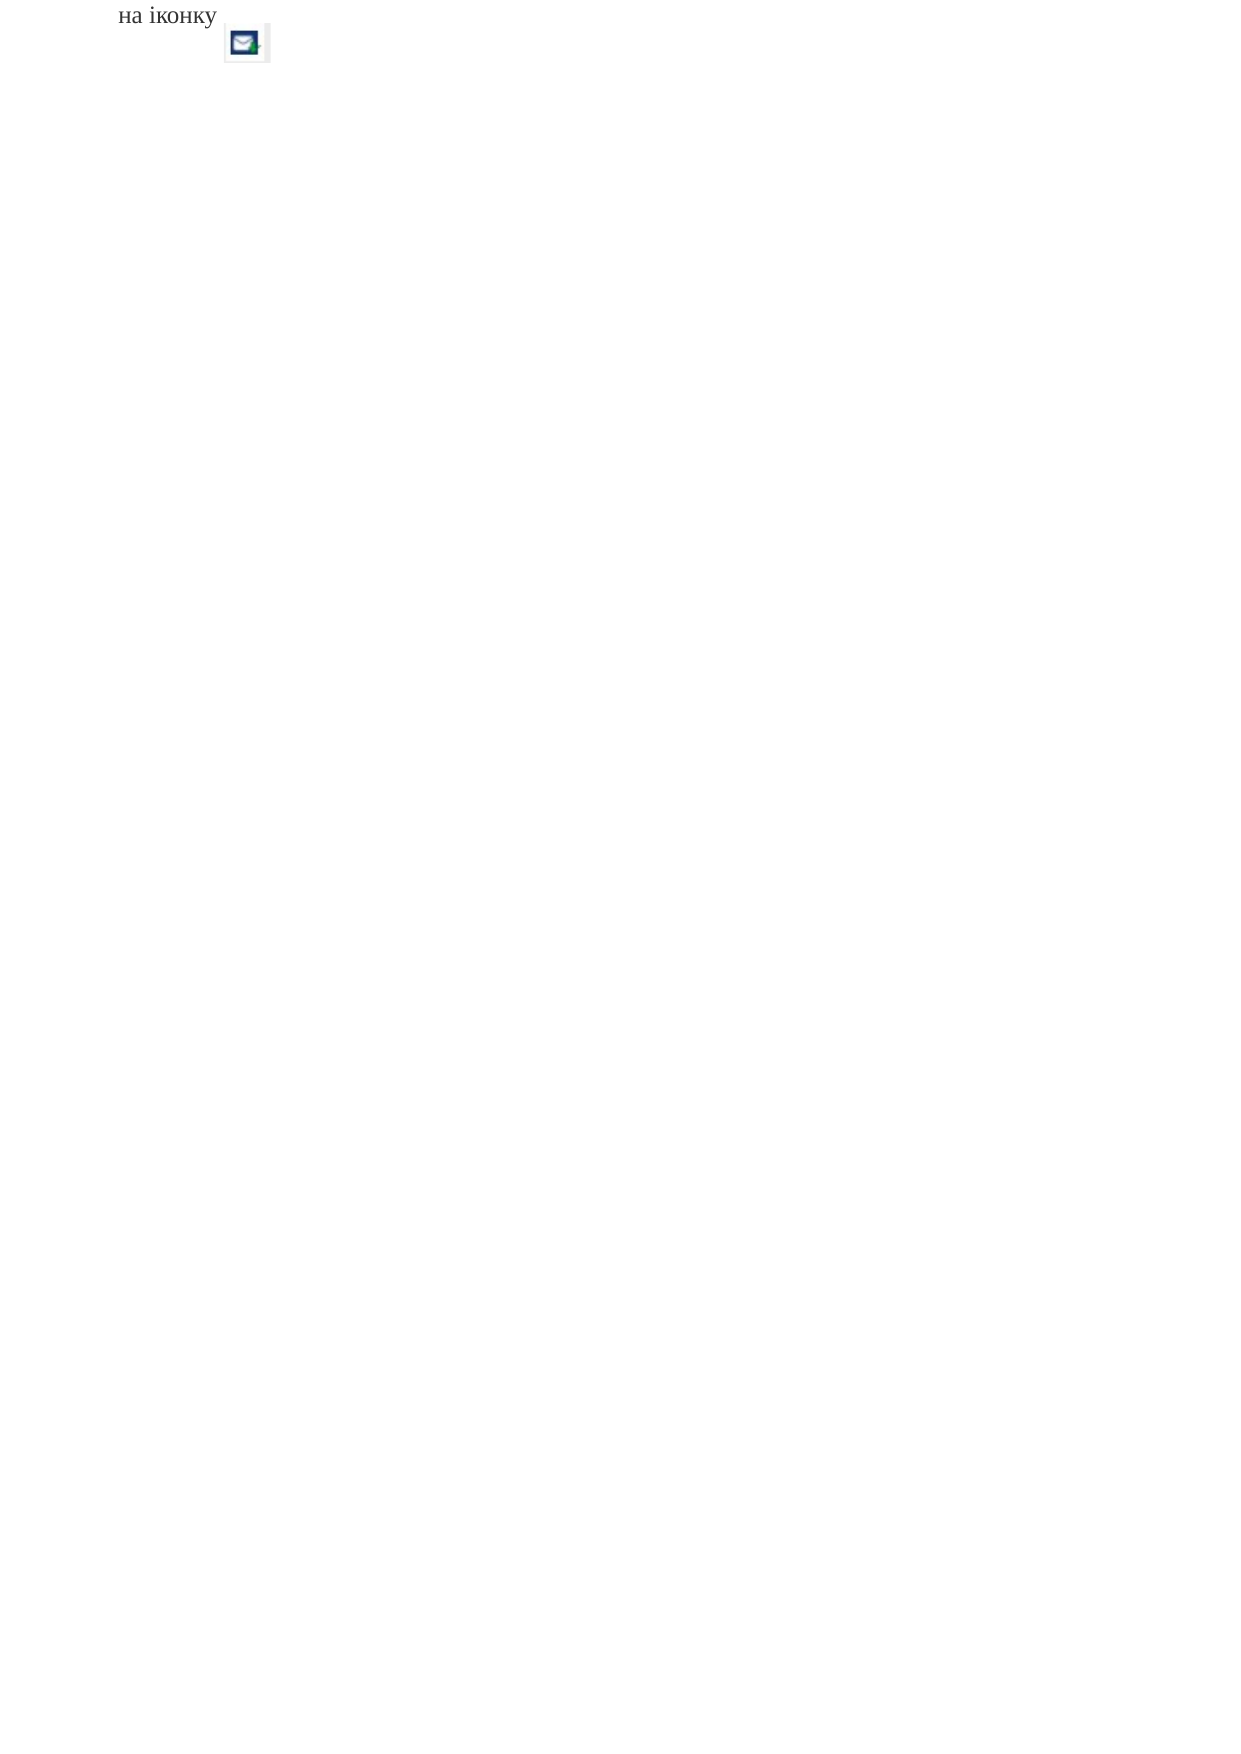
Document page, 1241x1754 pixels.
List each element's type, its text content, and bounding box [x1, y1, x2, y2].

text на іконку [118, 0, 1122, 62]
